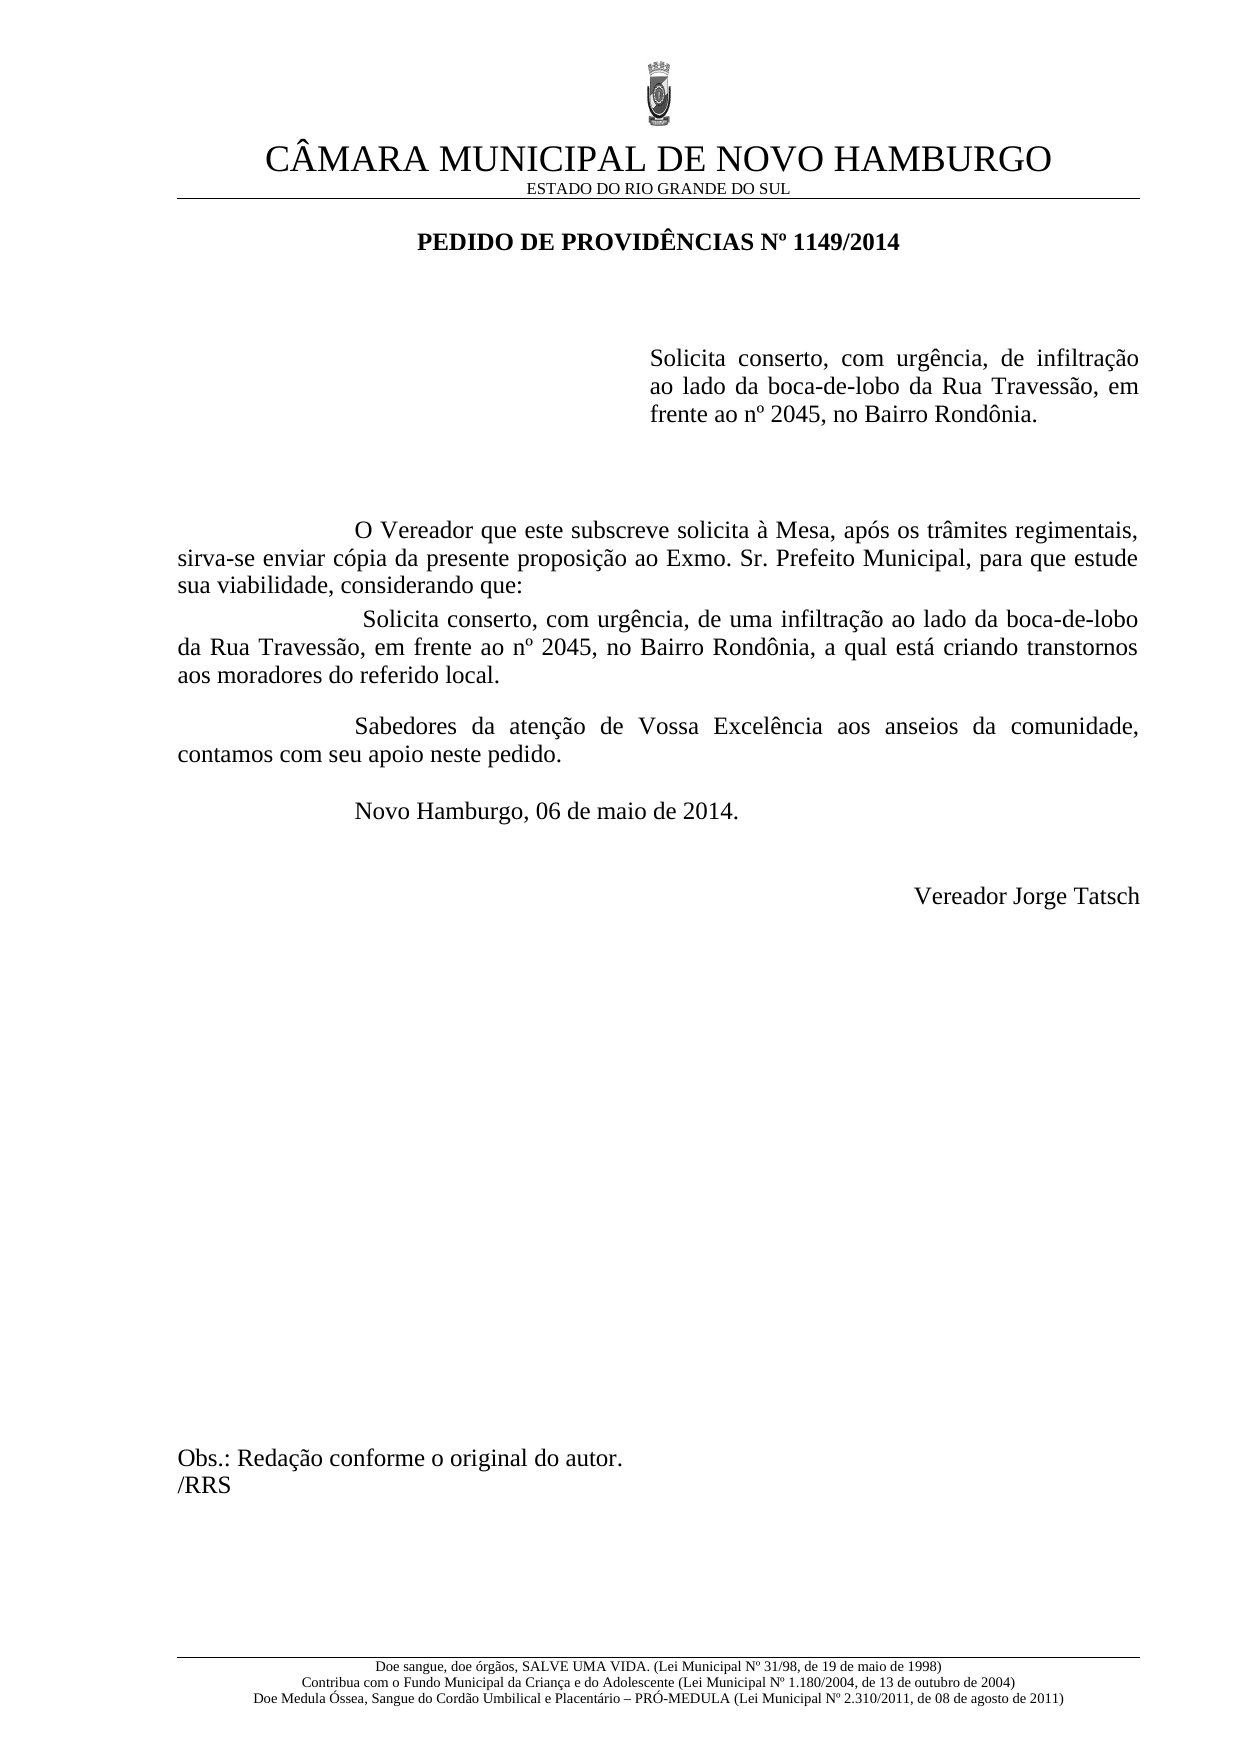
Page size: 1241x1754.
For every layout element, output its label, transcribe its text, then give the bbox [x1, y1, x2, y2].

text O Vereador que este subscreve solicita à Mesa, após os trâmites regimentais, sirva-se enviar cópia da presente proposição ao Exmo. Sr. Prefeito Municipal, para que estude sua viabilidade, considerando que: [177, 516, 1140, 599]
text Vereador Jorge Tatsch [768, 854, 1140, 909]
text Solicita conserto, com urgência, de uma infiltração ao lado da boca-de-lobo da Rua Travessão, em frente ao nº 2045, no Bairro Rondônia, a qual está criando transtornos aos moradores do referido local. [177, 605, 1140, 688]
text PEDIDO DE PROVIDÊNCIAS Nº 1149/2014 [177, 228, 1140, 256]
text Novo Hamburgo, 06 de maio de 2014. [177, 797, 1140, 825]
text Solicita conserto, com urgência, de infiltração ao lado da boca-de-lobo da Rua Travessão, em frente ao nº 2045, no Bairro Rondônia. [649, 344, 1140, 428]
text Sabedores da atenção de Vossa Excelência aos anseios da comunidade, contamos com seu apoio neste pedido. [177, 712, 1140, 767]
text /RRS [177, 1471, 1140, 1499]
text Obs.: Redação conforme o original do autor. [177, 1444, 1140, 1471]
